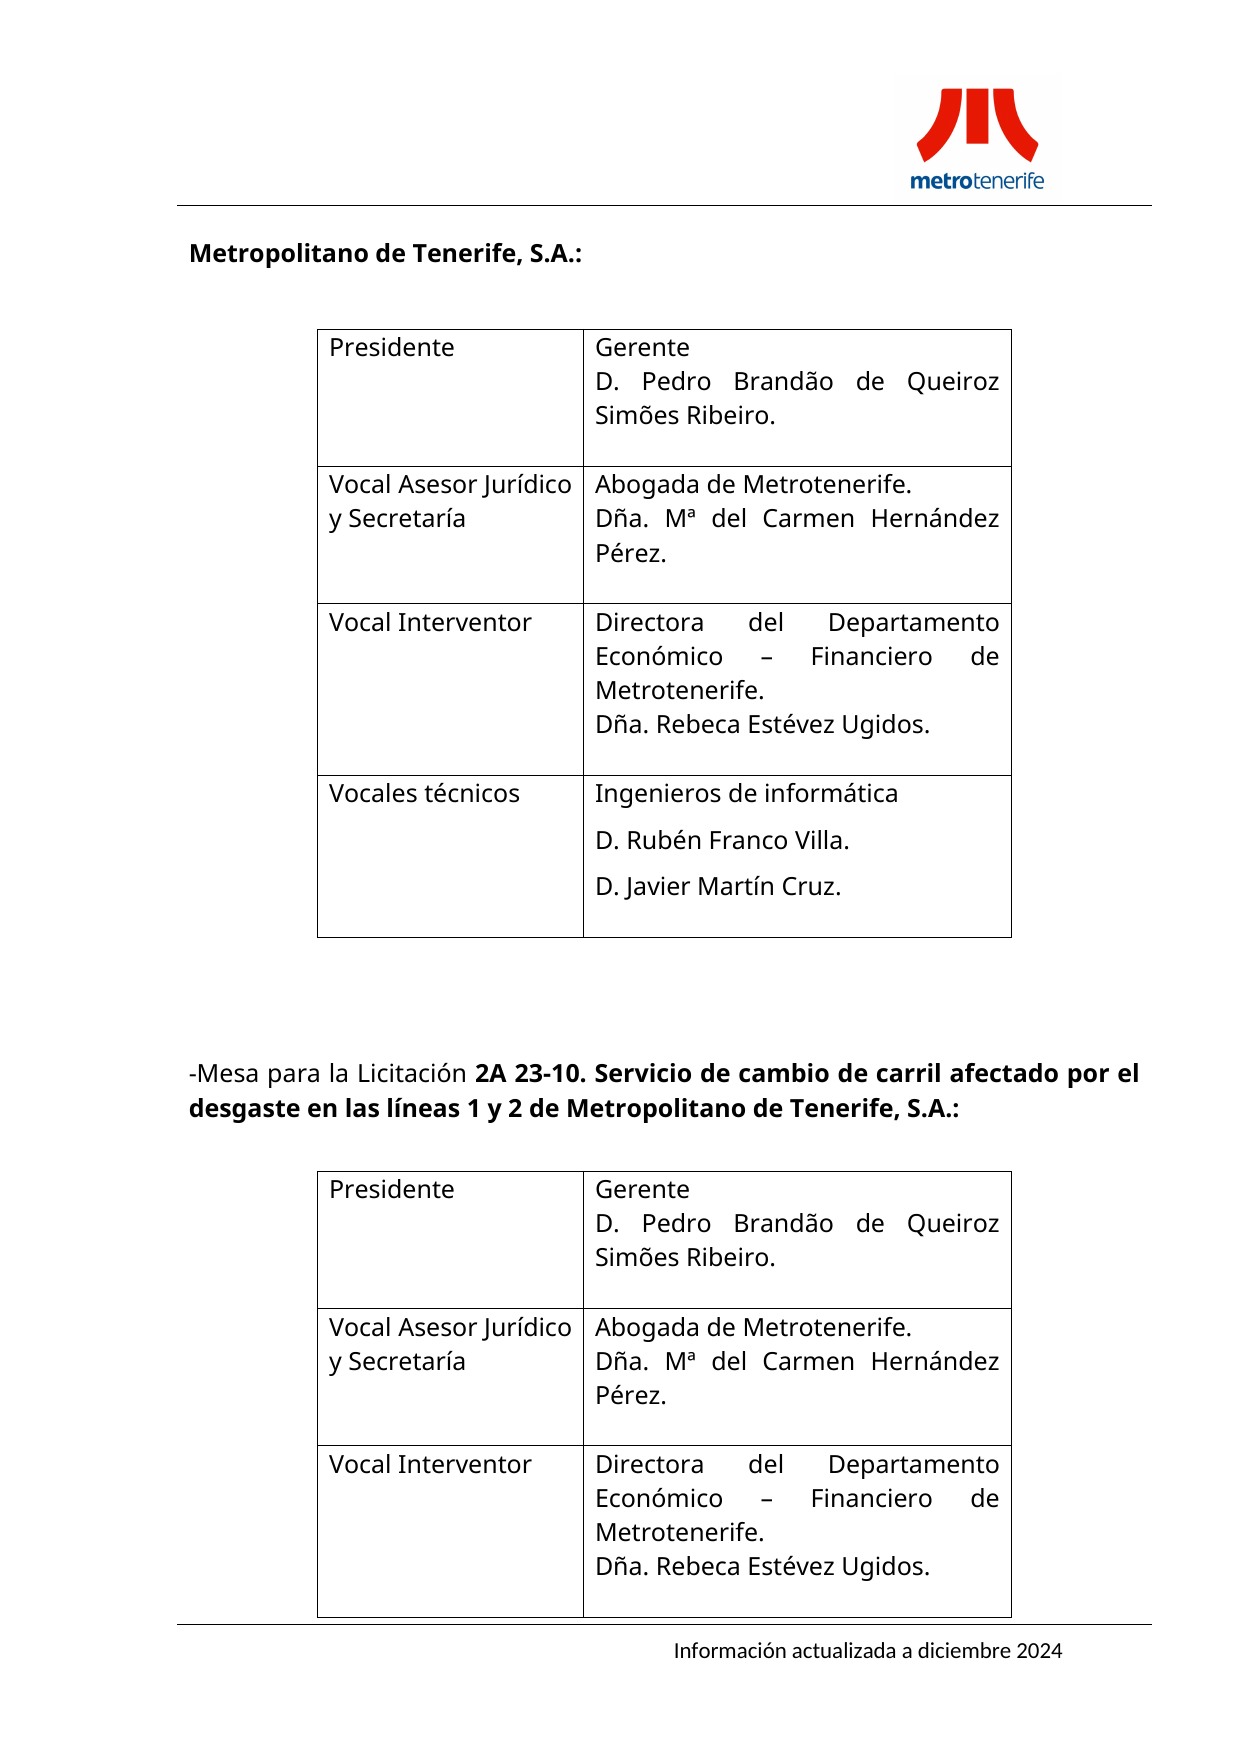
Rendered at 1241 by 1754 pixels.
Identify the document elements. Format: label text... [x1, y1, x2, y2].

table_header Presidente [318, 1172, 583, 1308]
table_header Gerente D. Pedro Brandão de Queiroz Simões Ribeiro. [584, 330, 1011, 466]
table_cell Vocal Asesor Jurídico y Secretaría [318, 1309, 583, 1445]
table_cell Vocal Asesor Jurídico y Secretaría [318, 467, 583, 603]
table_cell Abogada de Metrotenerife. Dña. Mª del Carmen Hernández Pérez. [584, 1309, 1011, 1445]
table_cell Vocales técnicos [318, 776, 583, 937]
table_header Presidente [318, 330, 583, 466]
table_cell Vocal Interventor [318, 604, 583, 775]
table_cell Abogada de Metrotenerife. Dña. Mª del Carmen Hernández Pérez. [584, 467, 1011, 603]
table_header Gerente D. Pedro Brandão de Queiroz Simões Ribeiro. [584, 1172, 1011, 1308]
table_cell Ingenieros de informática D. Rubén Franco Villa. D. Javier Martín Cruz. [584, 776, 1011, 937]
table_cell Directora del Departamento Económico – Financiero de Metrotenerife. Dña. Rebeca Estévez Ugidos. [584, 604, 1011, 775]
table_cell Vocal Interventor [318, 1446, 583, 1617]
table_cell Metropolitano de Tenerife, S.A.: -Mesa para la Licitación 2A 23-10. Servicio de cambio de carril afectado por el desgaste en las líneas 1 y 2 de Metropolitano de Tenerife, S.A.: [177, 206, 1152, 1624]
table_cell Directora del Departamento Económico – Financiero de Metrotenerife. Dña. Rebeca Estévez Ugidos. [584, 1446, 1011, 1617]
